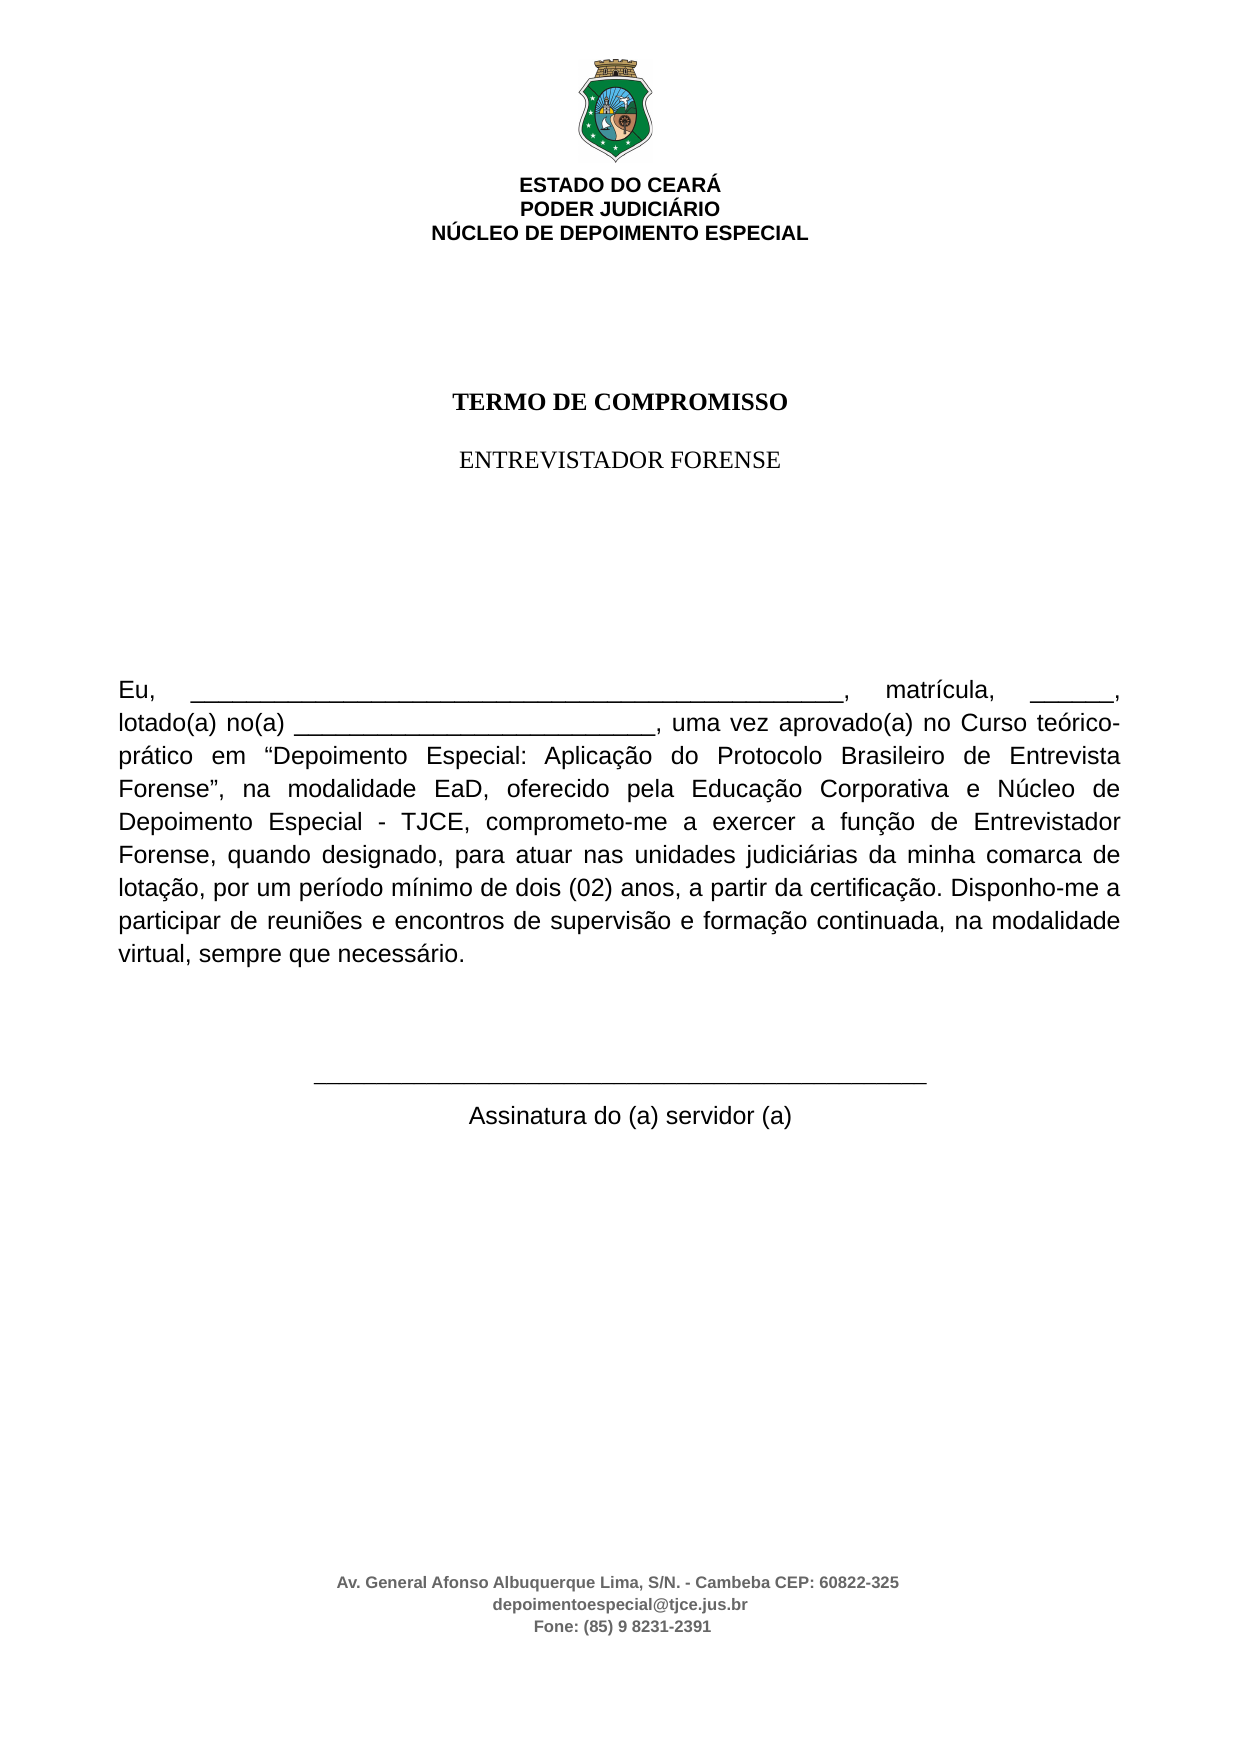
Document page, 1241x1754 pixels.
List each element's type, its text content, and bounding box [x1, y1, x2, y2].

text Eu, _______________________________________________, matrícula, ______, lotado(a) no(a) __________________________, uma vez aprovado(a) no Curso teórico-prático em “Depoimento Especial: Aplicação do Protocolo Brasileiro de Entrevista Forense”, na modalidade EaD, oferecido pela Educação Corporativa e Núcleo de Depoimento Especial - TJCE, comprometo-me a exercer a função de Entrevistador Forense, quando designado, para atuar nas unidades judiciárias da minha comarca de lotação, por um período mínimo de dois (02) anos, a partir da certificação. Disponho-me a participar de reuniões e encontros de supervisão e formação continuada, na modalidade virtual, sempre que necessário. [118, 675, 1122, 968]
text ENTREVISTADOR FORENSE [118, 445, 1122, 473]
picture [578, 59, 653, 163]
text TERMO DE COMPROMISSO [118, 387, 1122, 416]
text _________________________________________________ [118, 1058, 1122, 1087]
text Assinatura do (a) servidor (a) [118, 1101, 1122, 1130]
